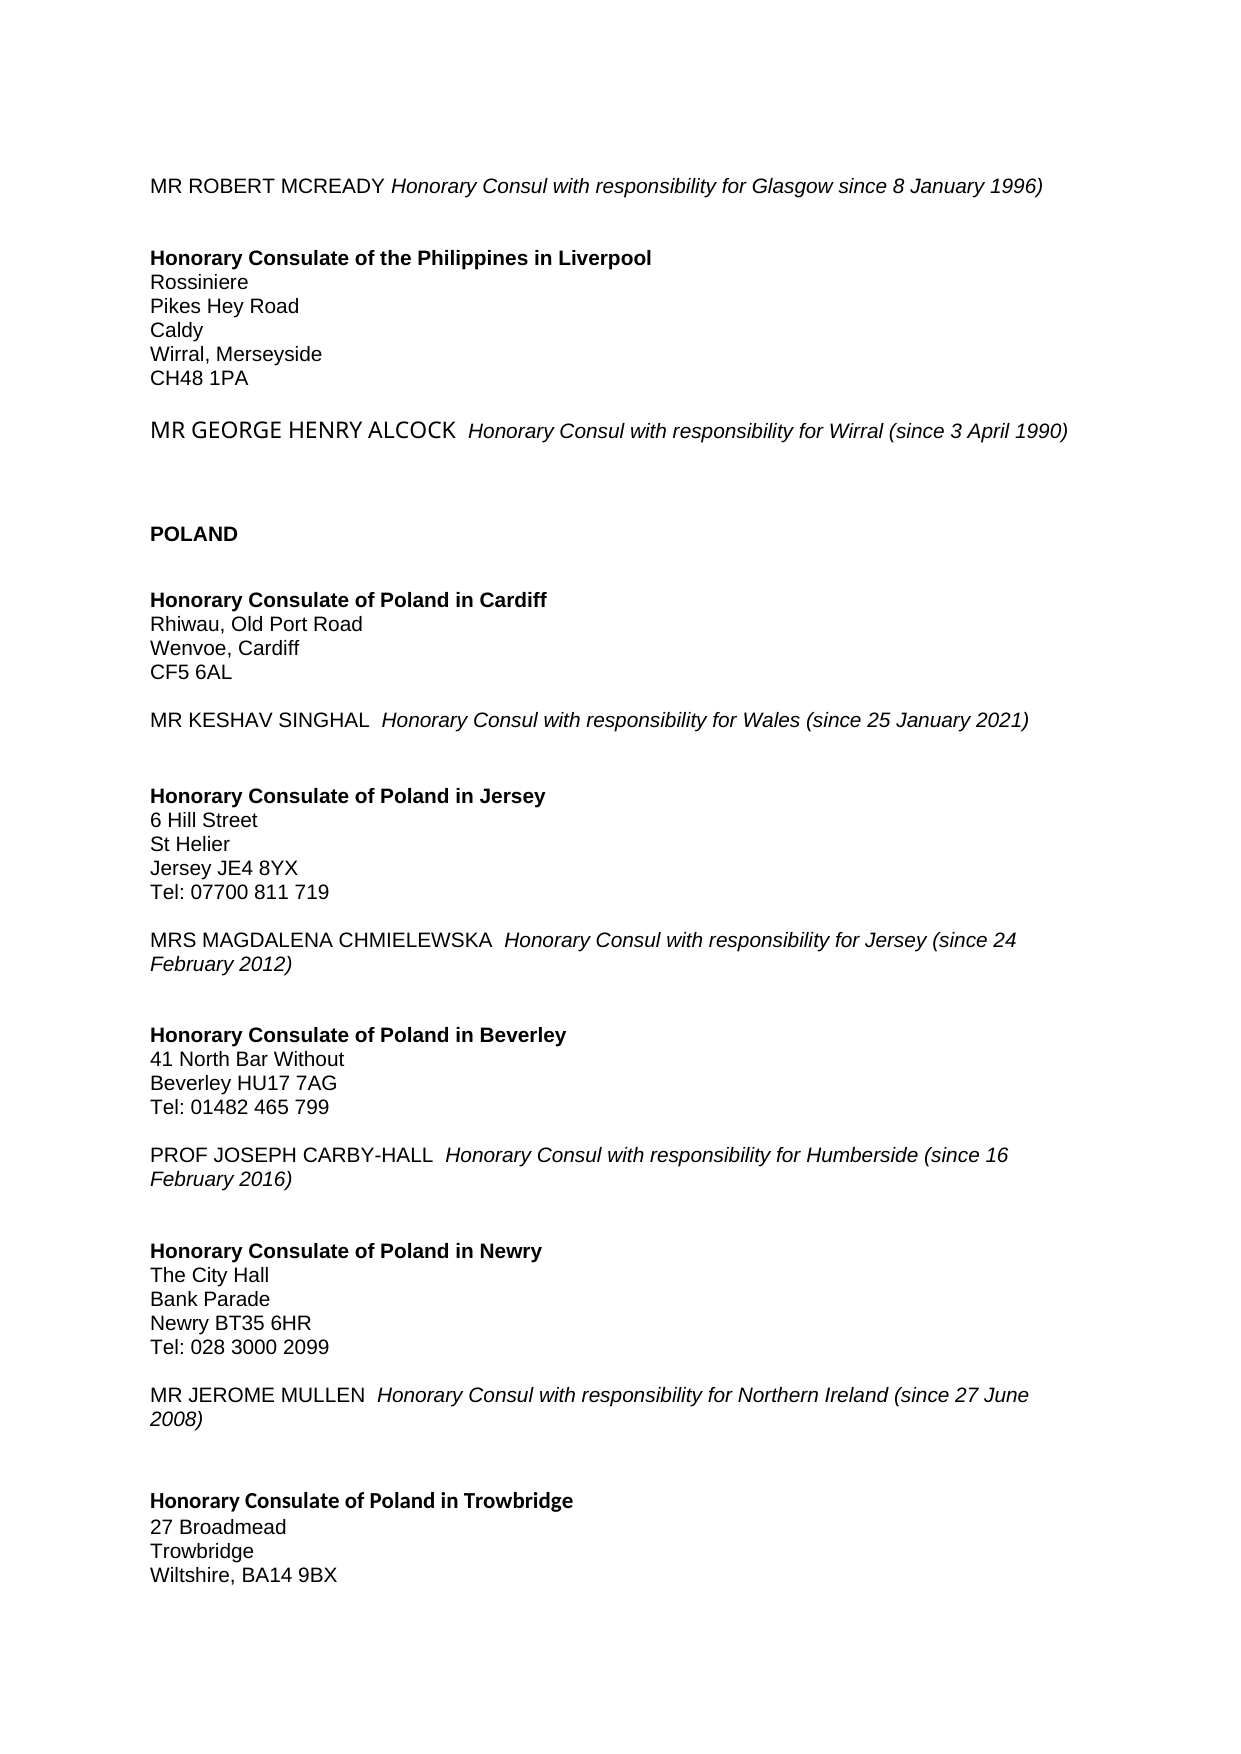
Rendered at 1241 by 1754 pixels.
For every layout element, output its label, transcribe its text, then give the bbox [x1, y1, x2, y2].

text Beverley HU17 7AG [150, 1071, 1090, 1095]
text Jersey JE4 8YX [150, 856, 1090, 879]
text Rossiniere [150, 270, 1090, 294]
text Wirral, Merseyside [150, 342, 1090, 366]
text St Helier [150, 832, 1090, 856]
text Wenvoe, Cardiff [150, 636, 1090, 660]
text MR GEORGE HENRY ALCOCK Honorary Consul with responsibility for Wirral (since 3 April 1990) [150, 413, 1090, 445]
text MR JEROME MULLEN Honorary Consul with responsibility for Northern Ireland (since 27 June 2008) [150, 1383, 1090, 1431]
text Honorary Consulate of Poland in Beverley [150, 1023, 1090, 1047]
text The City Hall [150, 1263, 1090, 1287]
text 41 North Bar Without [150, 1047, 1090, 1071]
text Pikes Hey Road [150, 294, 1090, 318]
text MRS MAGDALENA CHMIELEWSKA Honorary Consul with responsibility for Jersey (since 24 February 2012) [150, 927, 1090, 975]
text POLAND [150, 522, 1090, 546]
text Tel: 028 3000 2099 [150, 1335, 1090, 1359]
text Honorary Consulate of the Philippines in Liverpool [150, 246, 1090, 270]
text Wiltshire, BA14 9BX [150, 1563, 1090, 1587]
text Honorary Consulate of Poland in Jersey [150, 784, 1090, 808]
text Rhiwau, Old Port Road [150, 612, 1090, 636]
text CF5 6AL [150, 660, 1090, 684]
text MR ROBERT MCREADY Honorary Consul with responsibility for Glasgow since 8 January 1996) [150, 174, 1090, 198]
text Newry BT35 6HR [150, 1311, 1090, 1335]
text Trowbridge [150, 1539, 1090, 1563]
text Honorary Consulate of Poland in Cardiff [150, 588, 1090, 612]
text CH48 1PA [150, 366, 1090, 389]
text Tel: 01482 465 799 [150, 1095, 1090, 1119]
text 6 Hill Street [150, 808, 1090, 832]
text Caldy [150, 318, 1090, 342]
text PROF JOSEPH CARBY-HALL Honorary Consul with responsibility for Humberside (since 16 February 2016) [150, 1143, 1090, 1191]
text Honorary Consulate of Poland in Newry [150, 1239, 1090, 1263]
text 27 Broadmead [150, 1515, 1090, 1539]
text MR KESHAV SINGHAL Honorary Consul with responsibility for Wales (since 25 January 2021) [150, 708, 1090, 732]
text Tel: 07700 811 719 [150, 879, 1090, 903]
text Bank Parade [150, 1287, 1090, 1311]
text Honorary Consulate of Poland in Trowbridge [150, 1487, 1090, 1515]
